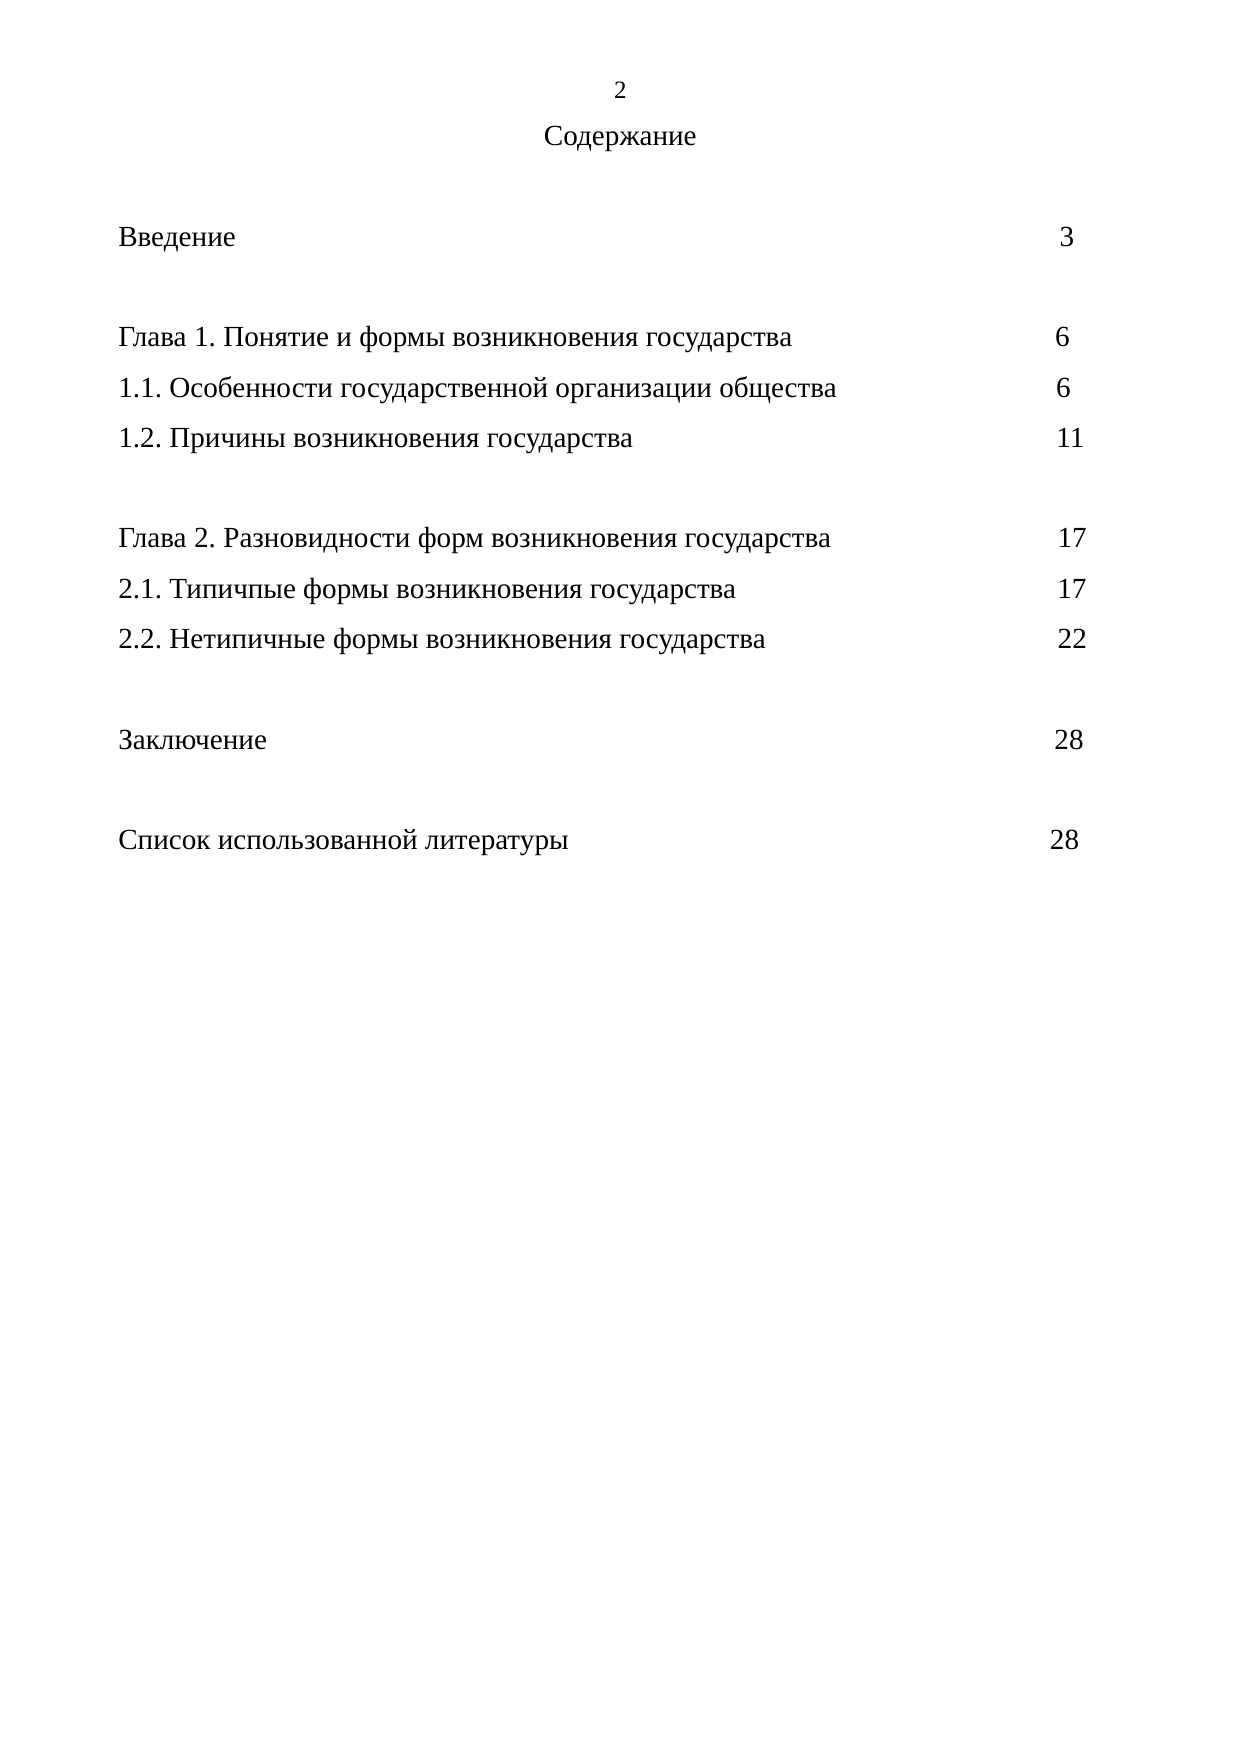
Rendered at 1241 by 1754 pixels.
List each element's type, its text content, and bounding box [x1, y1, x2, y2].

text Глава 1. Понятие и формы возникновения государства 6 [118, 319, 1122, 353]
text 2.1. Типичпые формы возникновения государства 17 [118, 571, 1122, 604]
text Содержание [118, 118, 1122, 152]
text Список использованной литературы 28 [118, 822, 1122, 856]
text 2.2. Нетипичные формы возникновения государства 22 [118, 621, 1122, 655]
text 1.1. Особенности государственной организации общества 6 [118, 370, 1122, 403]
text Заключение 28 [118, 722, 1122, 755]
text Введение 3 [118, 219, 1122, 252]
text Глава 2. Разновидности форм возникновения государства 17 [118, 521, 1122, 554]
text 1.2. Причины возникновения государства 11 [118, 420, 1122, 453]
